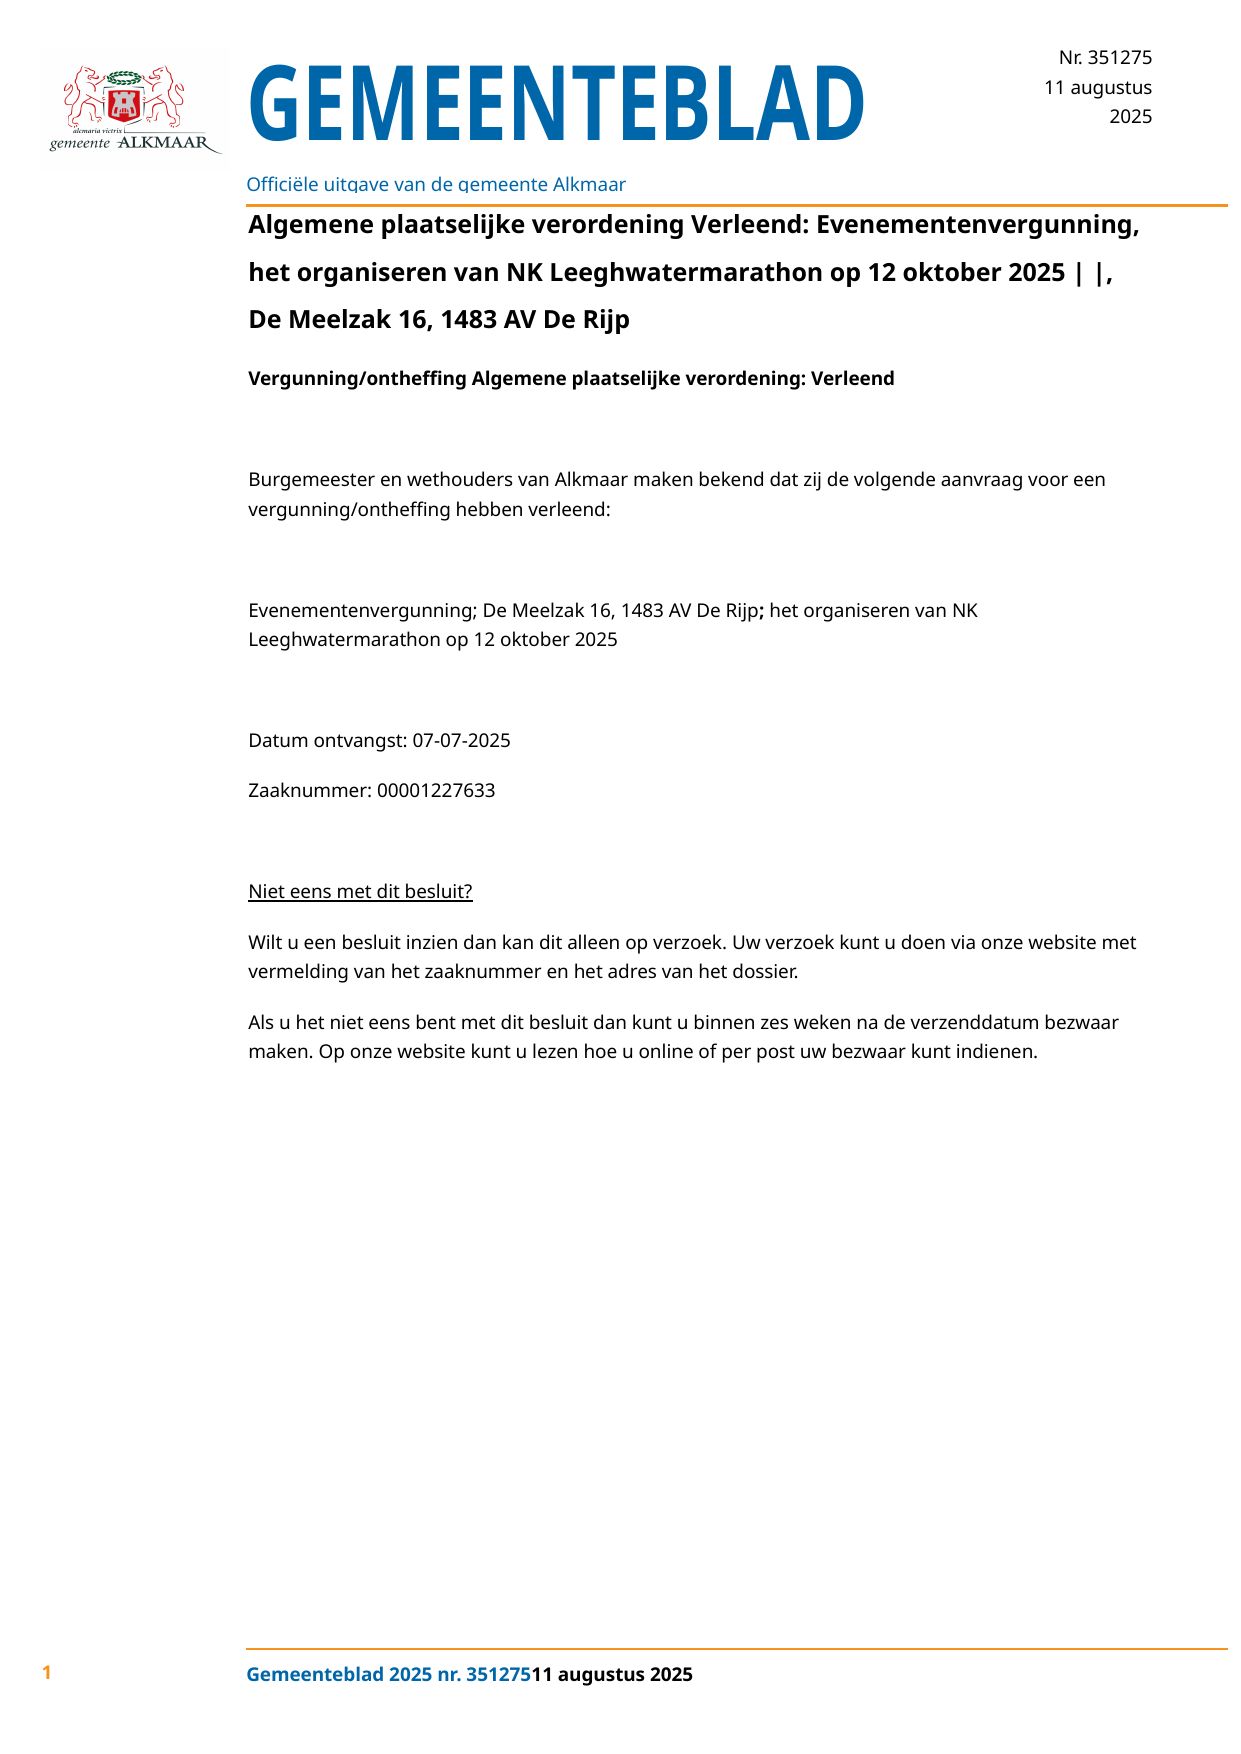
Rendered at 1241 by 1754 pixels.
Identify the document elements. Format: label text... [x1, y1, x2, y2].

picture [41, 47, 231, 172]
text Burgemeester en wethouders van Alkmaar maken bekend dat zij de volgende aanvraag voor een vergunning/ontheffing hebben verleend: [248, 466, 1152, 522]
text Algemene plaatselijke verordening Verleend: Evenementenvergunning, het organiseren van NK Leeghwatermarathon op 12 oktober 2025 | |, De Meelzak 16, 1483 AV De Rijp [248, 207, 1152, 336]
text Datum ontvangst: 07-07-2025 [248, 727, 1152, 753]
text Als u het niet eens bent met dit besluit dan kunt u binnen zes weken na de verzenddatum bezwaar maken. Op onze website kunt u lezen hoe u online of per post uw bezwaar kunt indienen. [248, 1009, 1152, 1064]
text Zaaknummer: 00001227633 [248, 778, 1152, 803]
text Wilt u een besluit inzien dan kan dit alleen op verzoek. Uw verzoek kunt u doen via onze website met vermelding van het zaaknummer en het adres van het dossier. [248, 929, 1152, 984]
text Vergunning/ontheffing Algemene plaatselijke verordening: Verleend [248, 366, 1152, 391]
text Evenementenvergunning; De Meelzak 16, 1483 AV De Rijp; het organiseren van NK Leeghwatermarathon op 12 oktober 2025 [248, 597, 1152, 652]
text Niet eens met dit besluit? [248, 878, 1152, 904]
